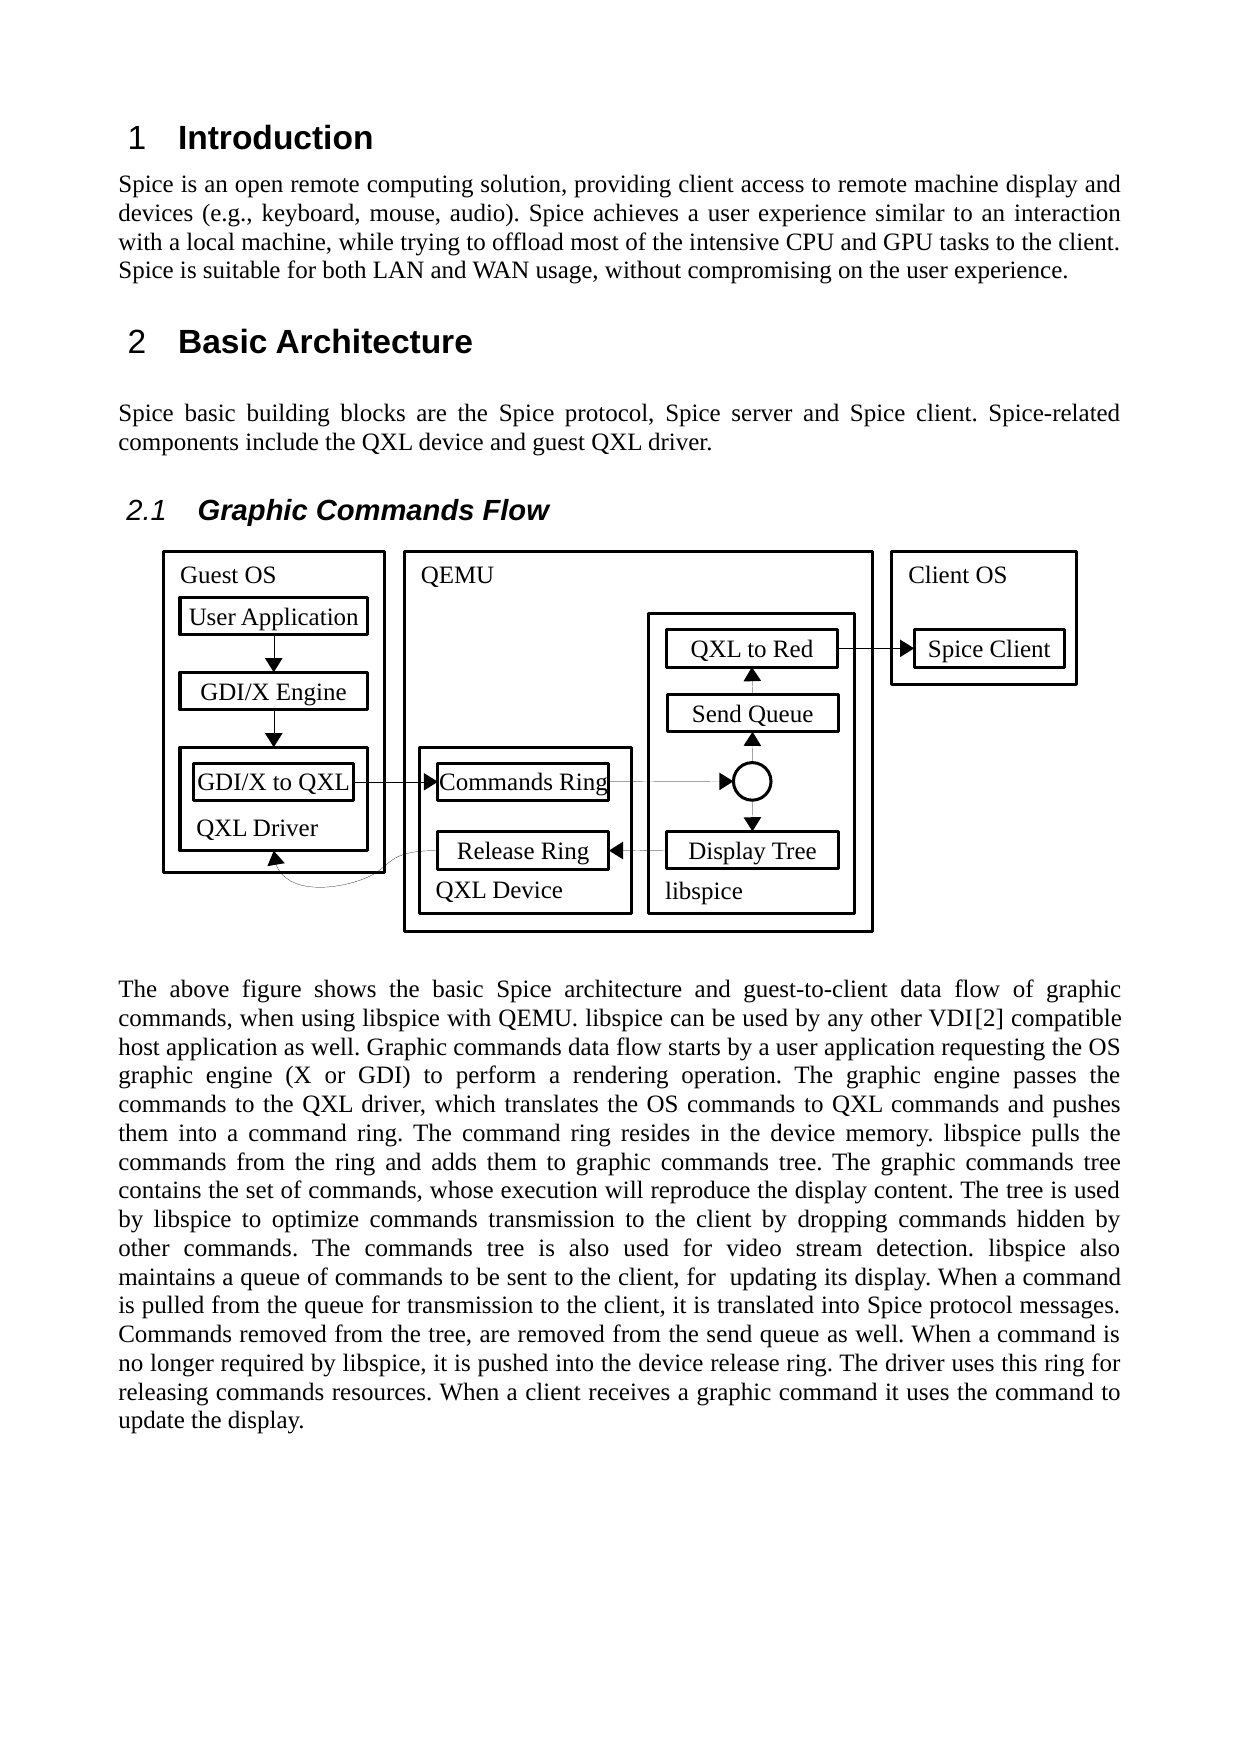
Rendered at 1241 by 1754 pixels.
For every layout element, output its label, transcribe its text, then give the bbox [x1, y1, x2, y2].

text Spice is an open remote computing solution, providing client access to remote machine display and devices (e.g., keyboard, mouse, audio). Spice achieves a user experience similar to an interaction with a local machine, while trying to offload most of the intensive CPU and GPU tasks to the client. Spice is suitable for both LAN and WAN usage, without compromising on the user experience. [118, 169, 1122, 284]
subtitle Graphic Commands Flow [118, 493, 1122, 526]
subtitle Introduction [118, 118, 1122, 157]
text Spice basic building blocks are the Spice protocol, Spice server and Spice client. Spice-related components include the QXL device and guest QXL driver. [118, 398, 1122, 455]
subtitle Basic Architecture [118, 322, 1122, 360]
text The above figure shows the basic Spice architecture and guest-to-client data flow of graphic commands, when using libspice with QEMU. libspice can be used by any other VDI[2] compatible host application as well. Graphic commands data flow starts by a user application requesting the OS graphic engine (X or GDI) to perform a rendering operation. The graphic engine passes the commands to the QXL driver, which translates the OS commands to QXL commands and pushes them into a command ring. The command ring resides in the device memory. libspice pulls the commands from the ring and adds them to graphic commands tree. The graphic commands tree contains the set of commands, whose execution will reproduce the display content. The tree is used by libspice to optimize commands transmission to the client by dropping commands hidden by other commands. The commands tree is also used for video stream detection. libspice also maintains a queue of commands to be sent to the client, for updating its display. When a command is pulled from the queue for transmission to the client, it is translated into Spice protocol messages. Commands removed from the tree, are removed from the send queue as well. When a command is no longer required by libspice, it is pushed into the device release ring. The driver uses this ring for releasing commands resources. When a client receives a graphic command it uses the command to update the display. [118, 974, 1122, 1434]
